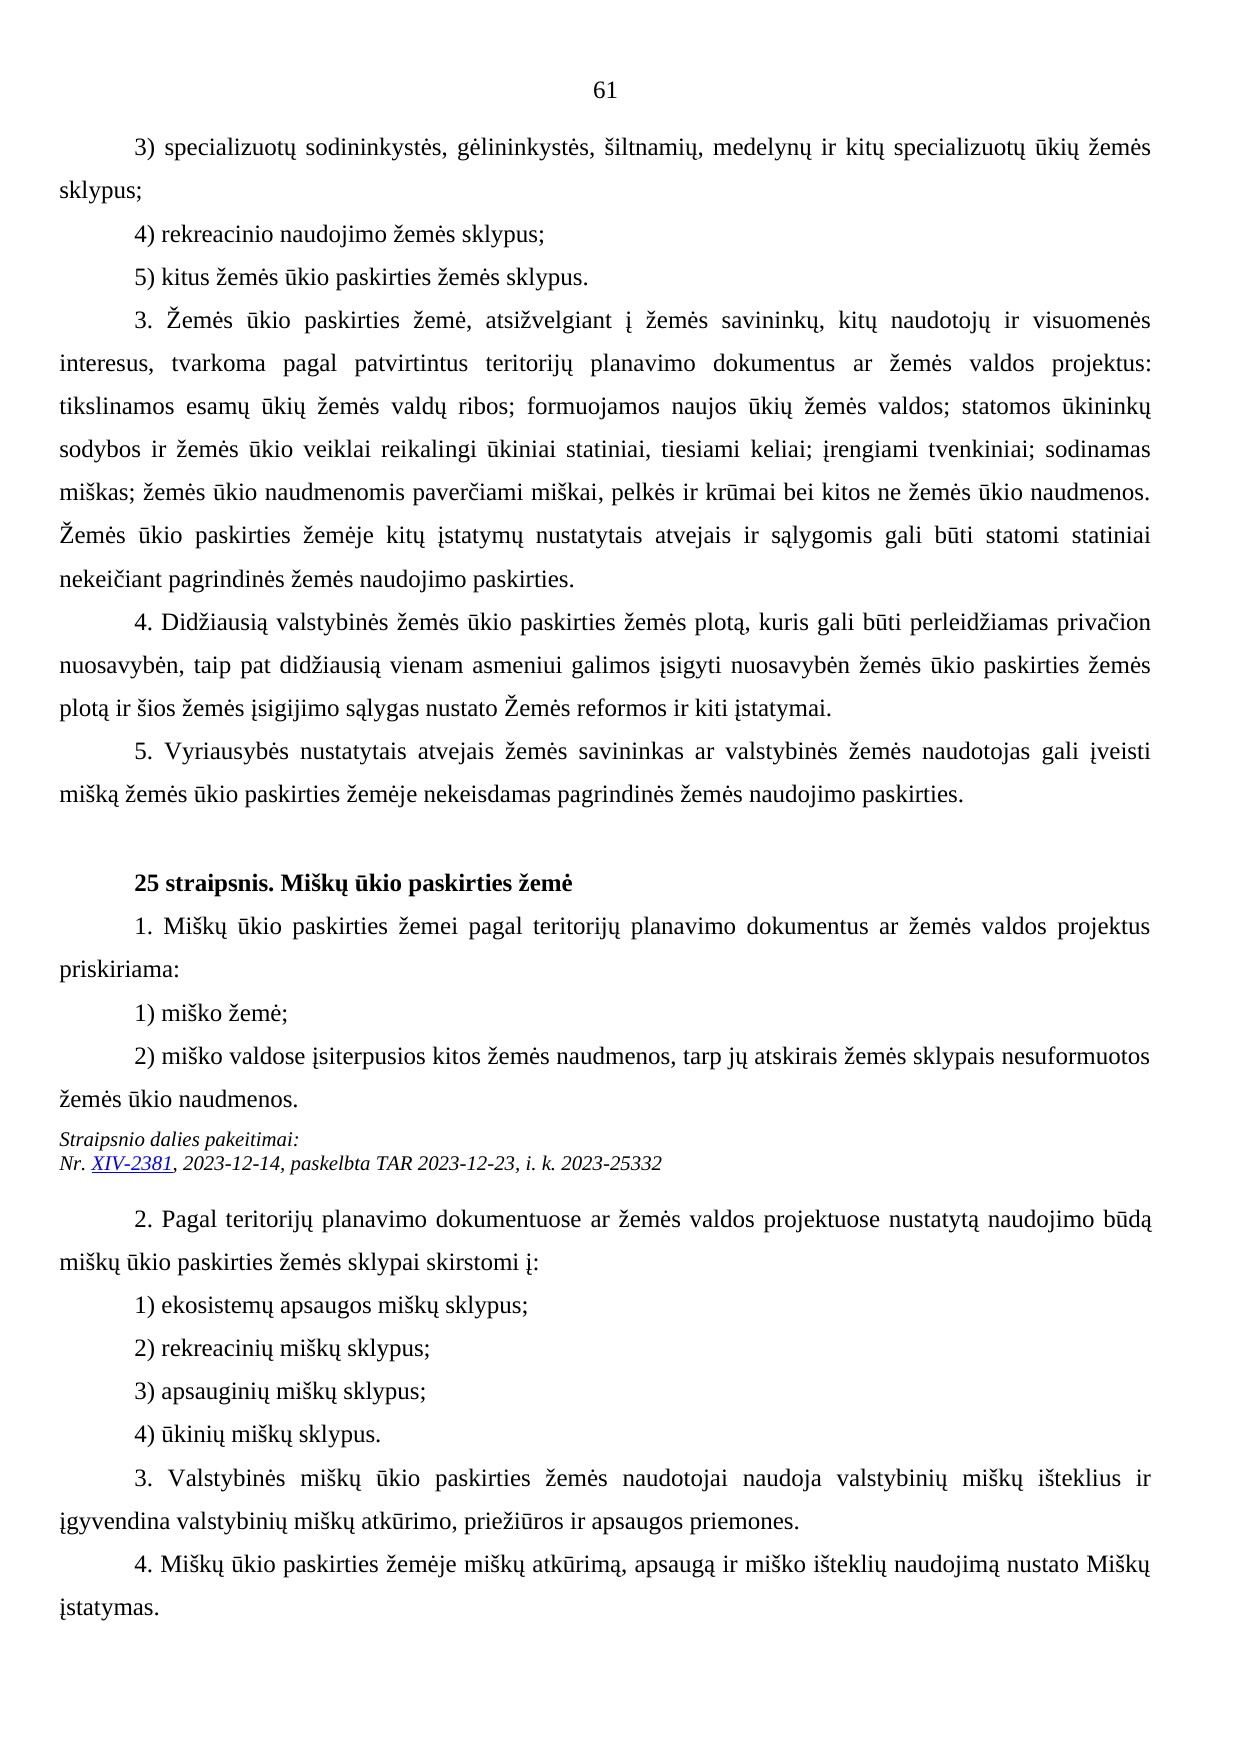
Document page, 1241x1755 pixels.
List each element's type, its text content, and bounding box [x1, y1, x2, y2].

text 3) specializuotų sodininkystės, gėlininkystės, šiltnamių, medelynų ir kitų specializuotų ūkių žemės sklypus; [59, 132, 1152, 204]
text 4. Didžiausią valstybinės žemės ūkio paskirties žemės plotą, kuris gali būti perleidžiamas privačion nuosavybėn, taip pat didžiausią vienam asmeniui galimos įsigyti nuosavybėn žemės ūkio paskirties žemės plotą ir šios žemės įsigijimo sąlygas nustato Žemės reformos ir kiti įstatymai. [59, 607, 1152, 722]
text 2) miško valdose įsiterpusios kitos žemės naudmenos, tarp jų atskirais žemės sklypais nesuformuotos žemės ūkio naudmenos. [59, 1041, 1152, 1113]
text 5. Vyriausybės nustatytais atvejais žemės savininkas ar valstybinės žemės naudotojas gali įveisti mišką žemės ūkio paskirties žemėje nekeisdamas pagrindinės žemės naudojimo paskirties. [59, 736, 1152, 808]
text Straipsnio dalies pakeitimai: [59, 1127, 1152, 1151]
text 1. Miškų ūkio paskirties žemei pagal teritorijų planavimo dokumentus ar žemės valdos projektus priskiriama: [59, 911, 1152, 983]
text 2. Pagal teritorijų planavimo dokumentuose ar žemės valdos projektuose nustatytą naudojimo būdą miškų ūkio paskirties žemės sklypai skirstomi į: [59, 1204, 1152, 1276]
text 1) miško žemė; [59, 998, 1152, 1026]
text 5) kitus žemės ūkio paskirties žemės sklypus. [59, 262, 1152, 291]
text 25 straipsnis. Miškų ūkio paskirties žemė [59, 868, 1152, 897]
text 1) ekosistemų apsaugos miškų sklypus; [59, 1290, 1152, 1319]
text Nr. XIV-2381, 2023-12-14, paskelbta TAR 2023-12-23, i. k. 2023-25332 [59, 1151, 1152, 1175]
text 3) apsauginių miškų sklypus; [59, 1376, 1152, 1405]
text 2) rekreacinių miškų sklypus; [59, 1333, 1152, 1362]
text 3. Žemės ūkio paskirties žemė, atsižvelgiant į žemės savininkų, kitų naudotojų ir visuomenės interesus, tvarkoma pagal patvirtintus teritorijų planavimo dokumentus ar žemės valdos projektus: tikslinamos esamų ūkių žemės valdų ribos; formuojamos naujos ūkių žemės valdos; statomos ūkininkų sodybos ir žemės ūkio veiklai reikalingi ūkiniai statiniai, tiesiami keliai; įrengiami tvenkiniai; sodinamas miškas; žemės ūkio naudmenomis paverčiami miškai, pelkės ir krūmai bei kitos ne žemės ūkio naudmenos. Žemės ūkio paskirties žemėje kitų įstatymų nustatytais atvejais ir sąlygomis gali būti statomi statiniai nekeičiant pagrindinės žemės naudojimo paskirties. [59, 305, 1152, 592]
text 4) ūkinių miškų sklypus. [59, 1419, 1152, 1448]
text 4) rekreacinio naudojimo žemės sklypus; [59, 219, 1152, 247]
text 3. Valstybinės miškų ūkio paskirties žemės naudotojai naudoja valstybinių miškų išteklius ir įgyvendina valstybinių miškų atkūrimo, priežiūros ir apsaugos priemones. [59, 1463, 1152, 1534]
text 4. Miškų ūkio paskirties žemėje miškų atkūrimą, apsaugą ir miško išteklių naudojimą nustato Miškų įstatymas. [59, 1549, 1152, 1621]
